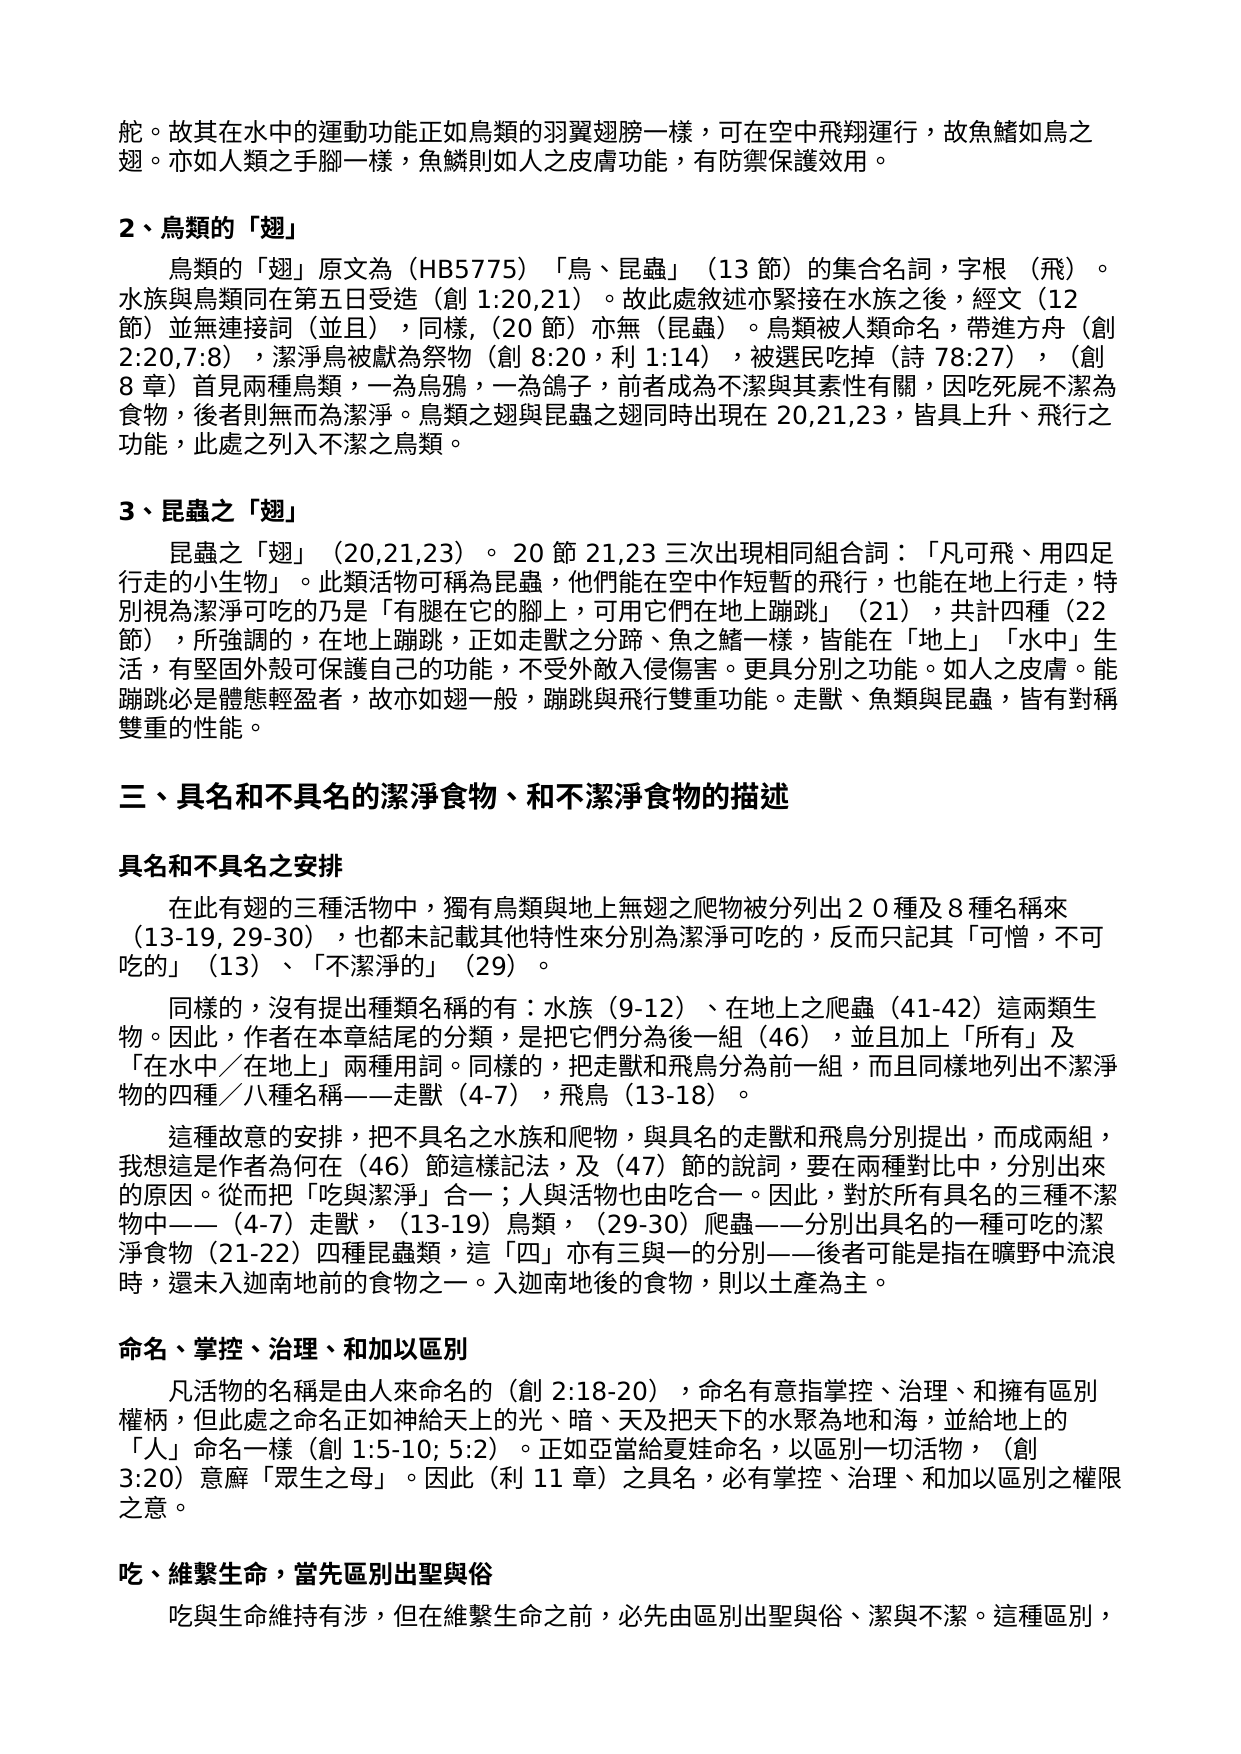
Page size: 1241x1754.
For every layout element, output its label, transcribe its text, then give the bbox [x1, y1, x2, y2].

subtitle 2、鳥類的「翅」 [118, 214, 1122, 243]
text 吃與生命維持有涉，但在維繫生命之前，必先由區別出聖與俗、潔與不潔。這種區別， [118, 1602, 1122, 1631]
subtitle 三、具名和不具名的潔淨食物、和不潔淨食物的描述 [118, 781, 1122, 814]
text 凡活物的名稱是由人來命名的（創 2:18-20），命名有意指掌控、治理、和擁有區別權柄，但此處之命名正如神給天上的光、暗、天及把天下的水聚為地和海，並給地上的「人」命名一樣（創 1:5-10; 5:2）。正如亞當給夏娃命名，以區別一切活物，（創 3:20）意廯「眾生之母」。因此（利 11 章）之具名，必有掌控、治理、和加以區別之權限之意。 [118, 1377, 1122, 1523]
text 舵。故其在水中的運動功能正如鳥類的羽翼翅膀一樣，可在空中飛翔運行，故魚鰭如鳥之翅。亦如人類之手腳一樣，魚鱗則如人之皮膚功能，有防禦保護效用。 [118, 118, 1122, 176]
subtitle 具名和不具名之安排 [118, 852, 1122, 881]
subtitle 命名、掌控、治理、和加以區別 [118, 1335, 1122, 1364]
subtitle 3、昆蟲之「翅」 [118, 497, 1122, 526]
text 這種故意的安排，把不具名之水族和爬物，與具名的走獸和飛鳥分別提出，而成兩組，我想這是作者為何在（46）節這樣記法，及（47）節的說詞，要在兩種對比中，分別出來的原因。從而把「吃與潔淨」合一；人與活物也由吃合一。因此，對於所有具名的三種不潔物中——（4-7）走獸，（13-19）鳥類，（29-30）爬蟲——分別出具名的一種可吃的潔淨食物（21-22）四種昆蟲類，這「四」亦有三與一的分別——後者可能是指在曠野中流浪時，還未入迦南地前的食物之一。入迦南地後的食物，則以土產為主。 [118, 1123, 1122, 1298]
subtitle 吃、維繫生命，當先區別出聖與俗 [118, 1560, 1122, 1589]
text 在此有翅的三種活物中，獨有鳥類與地上無翅之爬物被分列出２０種及８種名稱來（13-19, 29-30），也都未記載其他特性來分別為潔淨可吃的，反而只記其「可憎，不可吃的」（13）、「不潔淨的」（29）。 [118, 894, 1122, 981]
text 鳥類的「翅」原文為（HB5775）「鳥、昆蟲」（13 節）的集合名詞，字根 （飛）。水族與鳥類同在第五日受造（創 1:20,21）。故此處敘述亦緊接在水族之後，經文（12 節）並無連接詞（並且），同樣,（20 節）亦無（昆蟲）。鳥類被人類命名，帶進方舟（創 2:20,7:8），潔淨鳥被獻為祭物（創 8:20，利 1:14），被選民吃掉（詩 78:27），（創 8 章）首見兩種鳥類，一為烏鴉，一為鴿子，前者成為不潔與其素性有關，因吃死屍不潔為食物，後者則無而為潔淨。鳥類之翅與昆蟲之翅同時出現在 20,21,23，皆具上升、飛行之功能，此處之列入不潔之鳥類。 [118, 256, 1122, 460]
text 昆蟲之「翅」（20,21,23）。 20 節 21,23 三次出現相同組合詞：「凡可飛、用四足行走的小生物」。此類活物可稱為昆蟲，他們能在空中作短暫的飛行，也能在地上行走，特別視為潔淨可吃的乃是「有腿在它的腳上，可用它們在地上蹦跳」（21），共計四種（22 節），所強調的，在地上蹦跳，正如走獸之分蹄、魚之鰭一樣，皆能在「地上」「水中」生活，有堅固外殼可保護自己的功能，不受外敵入侵傷害。更具分別之功能。如人之皮膚。能蹦跳必是體態輕盈者，故亦如翅一般，蹦跳與飛行雙重功能。走獸、魚類與昆蟲，皆有對稱雙重的性能。 [118, 539, 1122, 743]
text 同樣的，沒有提出種類名稱的有：水族（9-12）、在地上之爬蟲（41-42）這兩類生物。因此，作者在本章結尾的分類，是把它們分為後一組（46），並且加上「所有」及「在水中／在地上」兩種用詞。同樣的，把走獸和飛鳥分為前一組，而且同樣地列出不潔淨物的四種／八種名稱——走獸（4-7），飛鳥（13-18）。 [118, 994, 1122, 1110]
